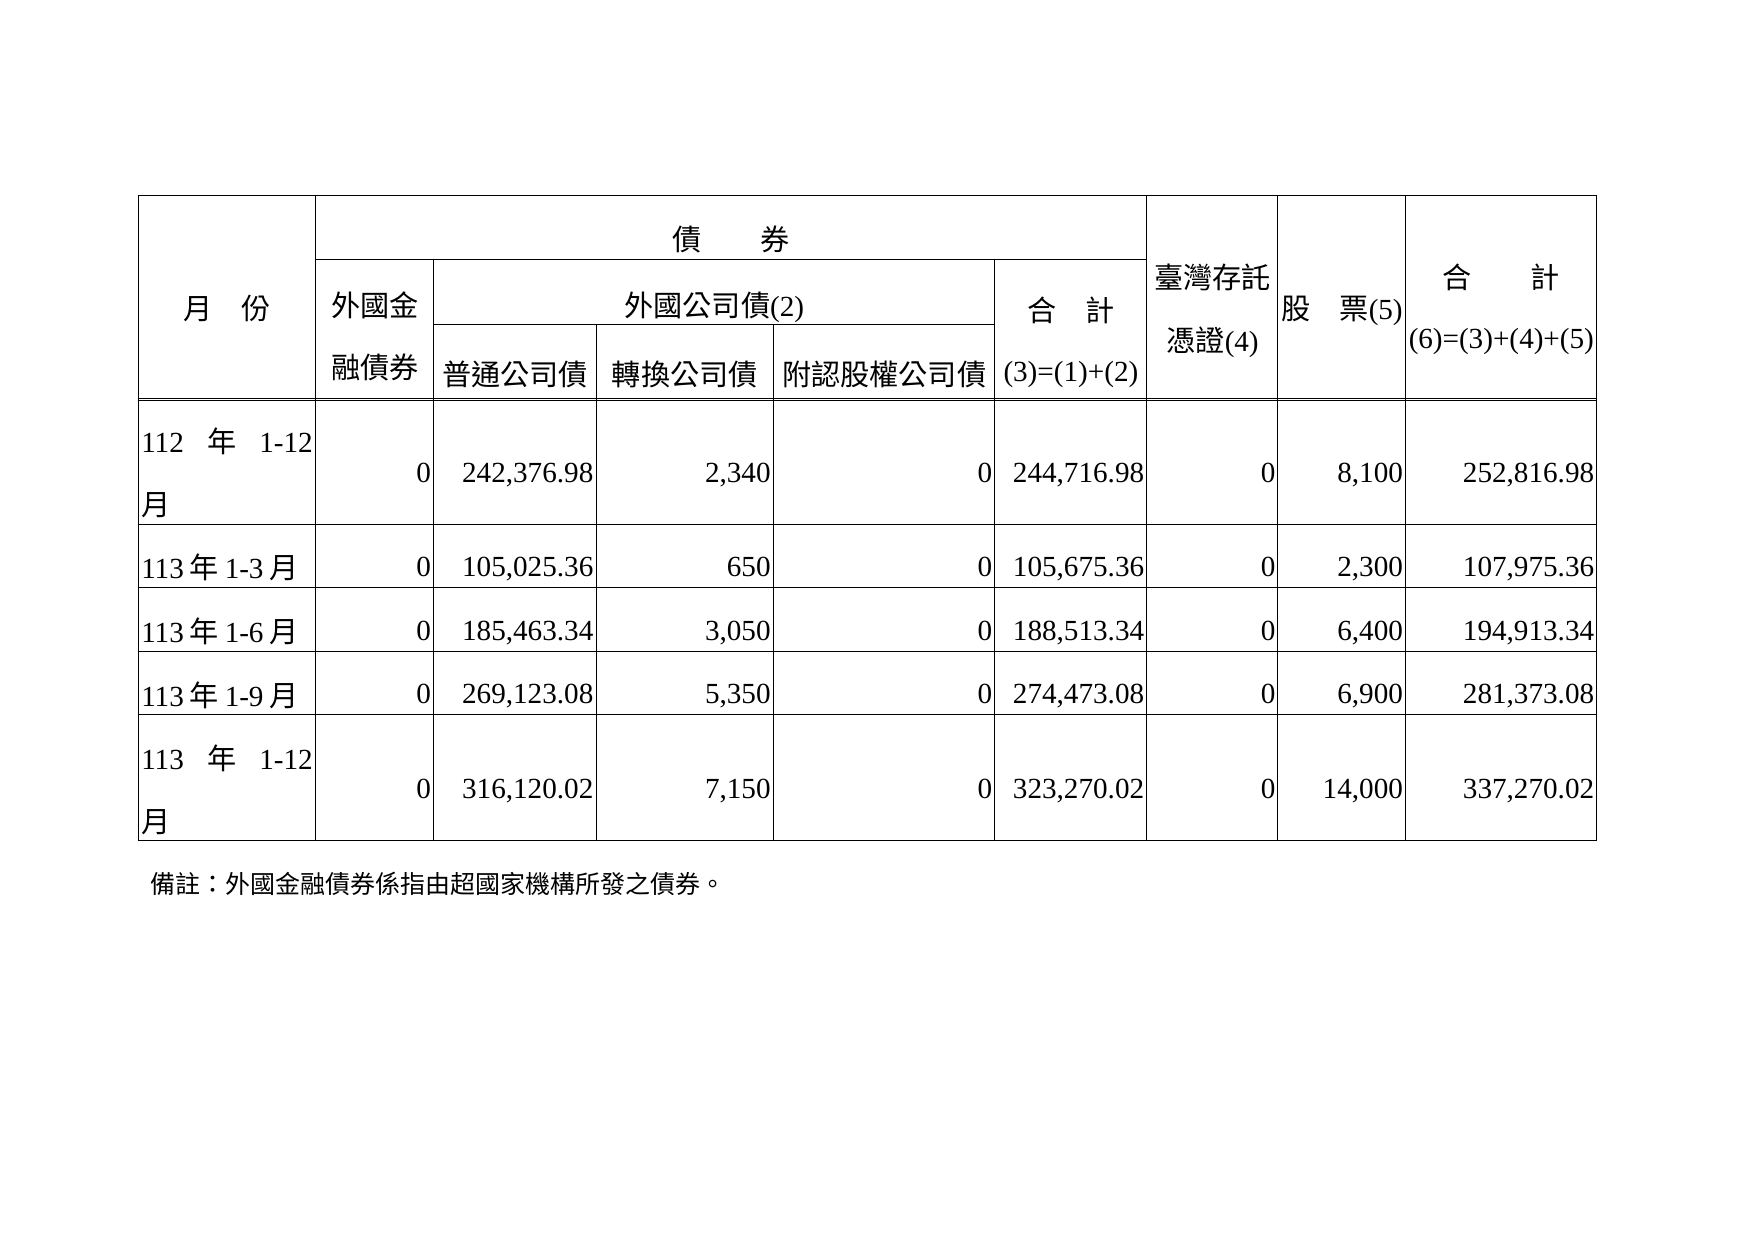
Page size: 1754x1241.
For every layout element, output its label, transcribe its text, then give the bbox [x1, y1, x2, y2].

table_cell 105,025.36 [434, 525, 596, 587]
table_cell 107,975.36 [1406, 525, 1596, 587]
table_cell 188,513.34 [995, 588, 1146, 651]
table_cell 0 [1147, 401, 1277, 523]
table_cell 274,473.08 [995, 652, 1146, 714]
text 備註：外國金融債券係指由超國家機構所發之債券。 [150, 841, 1604, 904]
table_cell 281,373.08 [1406, 652, 1596, 714]
table_cell 112年1-12月 [139, 401, 315, 523]
table_cell 0 [1147, 652, 1277, 714]
table_cell 316,120.02 [434, 715, 596, 840]
table_cell 113年1-12月 [139, 715, 315, 840]
table_cell 0 [774, 588, 994, 651]
table_cell 0 [1147, 525, 1277, 587]
table_cell 244,716.98 [995, 401, 1146, 523]
table_cell 8,100 [1278, 401, 1405, 523]
table_cell 0 [316, 588, 433, 651]
table_cell 105,675.36 [995, 525, 1146, 587]
table_cell 2,300 [1278, 525, 1405, 587]
table_header 債 券 [316, 196, 1146, 258]
table_cell 113年1-3月 [139, 525, 315, 587]
table_cell 113年1-6月 [139, 588, 315, 651]
table_cell 0 [316, 652, 433, 714]
table_cell 3,050 [597, 588, 773, 651]
table_cell 6,900 [1278, 652, 1405, 714]
table_cell 0 [316, 525, 433, 587]
table_cell 0 [774, 715, 994, 840]
table_cell 113年1-9月 [139, 652, 315, 714]
table_cell 323,270.02 [995, 715, 1146, 840]
table_cell 普通公司債 [434, 325, 596, 397]
table_cell 337,270.02 [1406, 715, 1596, 840]
table_cell 合 計 (3)=(1)+(2) [995, 260, 1146, 397]
table_cell 7,150 [597, 715, 773, 840]
table_header 臺灣存託憑證(4) [1147, 196, 1277, 397]
table_cell 242,376.98 [434, 401, 596, 523]
table_cell 650 [597, 525, 773, 587]
table_cell 0 [774, 652, 994, 714]
table_cell 194,913.34 [1406, 588, 1596, 651]
table_cell 0 [316, 401, 433, 523]
table_cell 0 [774, 401, 994, 523]
table_cell 0 [316, 715, 433, 840]
table_cell 14,000 [1278, 715, 1405, 840]
table_cell 外國公司債(2) [434, 260, 994, 324]
table_cell 6,400 [1278, 588, 1405, 651]
table_cell 外國金融債券(1) [316, 260, 433, 397]
table_cell 0 [1147, 715, 1277, 840]
table_header 合 計(6)=(3)+(4)+(5) [1406, 196, 1596, 397]
table_cell 252,816.98 [1406, 401, 1596, 523]
table_header 月 份 [139, 196, 315, 397]
table_cell 2,340 [597, 401, 773, 523]
table_header 股 票(5) [1278, 196, 1405, 397]
table_cell 5,350 [597, 652, 773, 714]
table_cell 附認股權公司債 [774, 325, 994, 397]
table_cell 轉換公司債 [597, 325, 773, 397]
table_cell 185,463.34 [434, 588, 596, 651]
table_cell 0 [774, 525, 994, 587]
table_cell 0 [1147, 588, 1277, 651]
table_cell 269,123.08 [434, 652, 596, 714]
